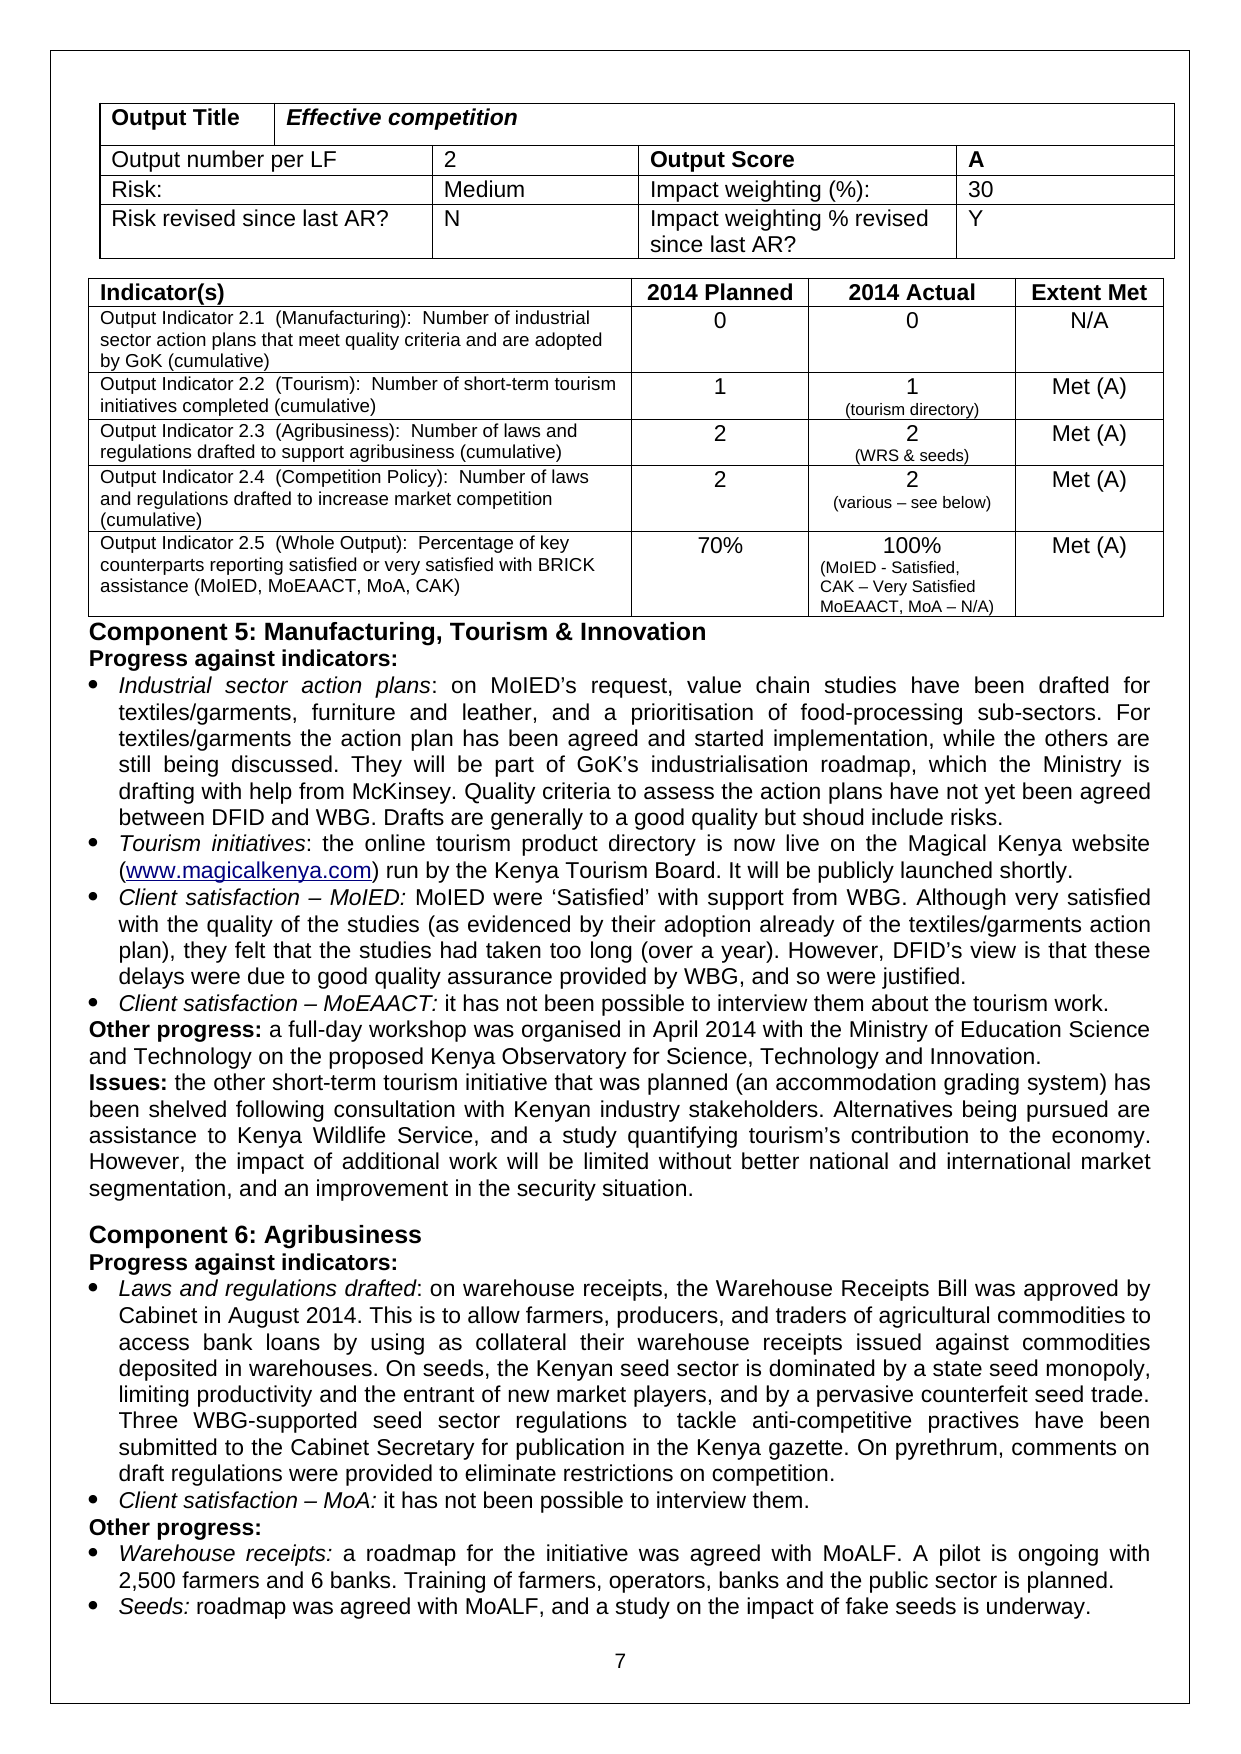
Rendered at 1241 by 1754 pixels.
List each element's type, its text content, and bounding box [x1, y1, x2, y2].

table_cell 70% [632, 532, 808, 616]
list Industrial sector action plans: on MoIED’s request, value chain studies have been drafted for textiles/garments, furniture and leather, and a prioritisation of food-processing sub-sectors. For textiles/garments the action plan has been agreed and started implementation, while the others are still being discussed. They will be part of GoK’s industrialisation roadmap, which the Ministry is drafting with help from McKinsey. Quality criteria to assess the action plans have not yet been agreed between DFID and WBG. Drafts are generally to a good quality but shoud include risks. [89, 672, 1152, 830]
table_cell Risk: [101, 176, 432, 204]
table_cell 1 [632, 373, 808, 418]
text Other progress: [89, 1513, 1152, 1540]
table_cell Met (A) [1016, 420, 1163, 465]
table_cell Output Indicator 2.2 (Tourism): Number of short-term tourism initiatives completed (cumulative) [89, 373, 631, 418]
list Warehouse receipts: a roadmap for the initiative was agreed with MoALF. A pilot is ongoing with 2,500 farmers and 6 banks. Training of farmers, operators, banks and the public sector is planned. [89, 1540, 1152, 1593]
table_cell 1 (tourism directory) [809, 373, 1015, 418]
table_cell 2 [433, 146, 638, 175]
table_cell 2 [632, 466, 808, 531]
table_cell Impact weighting % revised since last AR? [639, 205, 956, 257]
table_cell 0 [809, 307, 1015, 372]
table_cell Output Indicator 2.3 (Agribusiness): Number of laws and regulations drafted to support agribusiness (cumulative) [89, 420, 631, 465]
table_header Output Title [101, 104, 274, 145]
table_cell 2 [632, 420, 808, 465]
table_cell N [433, 205, 638, 257]
table_cell Risk revised since last AR? [101, 205, 432, 257]
list Client satisfaction – MoA: it has not been possible to interview them. [89, 1487, 1152, 1513]
table_cell A [957, 146, 1174, 175]
table_header Effective competition [275, 104, 1174, 145]
table_header 2014 Planned [632, 279, 808, 306]
table_cell Met (A) [1016, 373, 1163, 418]
table_cell 2 (WRS & seeds) [809, 420, 1015, 465]
table_cell Output Indicator 2.1 (Manufacturing): Number of industrial sector action plans that meet quality criteria and are adopted by GoK (cumulative) [89, 307, 631, 372]
table_cell Impact weighting (%): [639, 176, 956, 204]
text Component 6: Agribusiness [89, 1220, 1152, 1249]
table_cell Output Indicator 2.5 (Whole Output): Percentage of key counterparts reporting satisfied or very satisfied with BRICK assistance (MoIED, MoEAACT, MoA, CAK) [89, 532, 631, 616]
text Issues: the other short-term tourism initiative that was planned (an accommodation grading system) has been shelved following consultation with Kenyan industry stakeholders. Alternatives being pursued are assistance to Kenya Wildlife Service, and a study quantifying tourism’s contribution to the economy. However, the impact of additional work will be limited without better national and international market segmentation, and an improvement in the security situation. [89, 1069, 1152, 1201]
text Component 5: Manufacturing, Tourism & Innovation [89, 617, 1152, 645]
table_cell Output Indicator 2.4 (Competition Policy): Number of laws and regulations drafted to increase market competition (cumulative) [89, 466, 631, 531]
table_cell 30 [957, 176, 1174, 204]
text Progress against indicators: [89, 1249, 1152, 1275]
list Client satisfaction – MoIED: MoIED were ‘Satisfied’ with support from WBG. Although very satisfied with the quality of the studies (as evidenced by their adoption already of the textiles/garments action plan), they felt that the studies had taken too long (over a year). However, DFID’s view is that these delays were due to good quality assurance provided by WBG, and so were justified. [89, 884, 1152, 989]
text Other progress: a full-day workshop was organised in April 2014 with the Ministry of Education Science and Technology on the proposed Kenya Observatory for Science, Technology and Innovation. [89, 1016, 1152, 1069]
list Client satisfaction – MoEAACT: it has not been possible to interview them about the tourism work. [89, 989, 1152, 1016]
list Tourism initiatives: the online tourism product directory is now live on the Magical Kenya website (www.magicalkenya.com) run by the Kenya Tourism Board. It will be publicly launched shortly. [89, 830, 1152, 884]
table_cell Medium [433, 176, 638, 204]
list Seeds: roadmap was agreed with MoALF, and a study on the impact of fake seeds is underway. [89, 1593, 1152, 1620]
table_cell 2 (various – see below) [809, 466, 1015, 531]
table_header Indicator(s) [89, 279, 631, 306]
text Progress against indicators: [89, 645, 1152, 672]
table_cell Output Score [639, 146, 956, 175]
table_cell Y [957, 205, 1174, 257]
table_cell Met (A) [1016, 466, 1163, 531]
table_header 2014 Actual [809, 279, 1015, 306]
list Laws and regulations drafted: on warehouse receipts, the Warehouse Receipts Bill was approved by Cabinet in August 2014. This is to allow farmers, producers, and traders of agricultural commodities to access bank loans by using as collateral their warehouse receipts issued against commodities deposited in warehouses. On seeds, the Kenyan seed sector is dominated by a state seed monopoly, limiting productivity and the entrant of new market players, and by a pervasive counterfeit seed trade. Three WBG-supported seed sector regulations to tackle anti-competitive practives have been submitted to the Cabinet Secretary for publication in the Kenya gazette. On pyrethrum, comments on draft regulations were provided to eliminate restrictions on competition. [89, 1275, 1152, 1487]
table_cell 0 [632, 307, 808, 372]
table_cell Output number per LF [101, 146, 432, 175]
table_header Extent Met [1016, 279, 1163, 306]
table_cell 100% (MoIED - Satisfied, CAK – Very Satisfied MoEAACT, MoA – N/A) [809, 532, 1015, 616]
table_cell Met (A) [1016, 532, 1163, 616]
table_cell N/A [1016, 307, 1163, 372]
